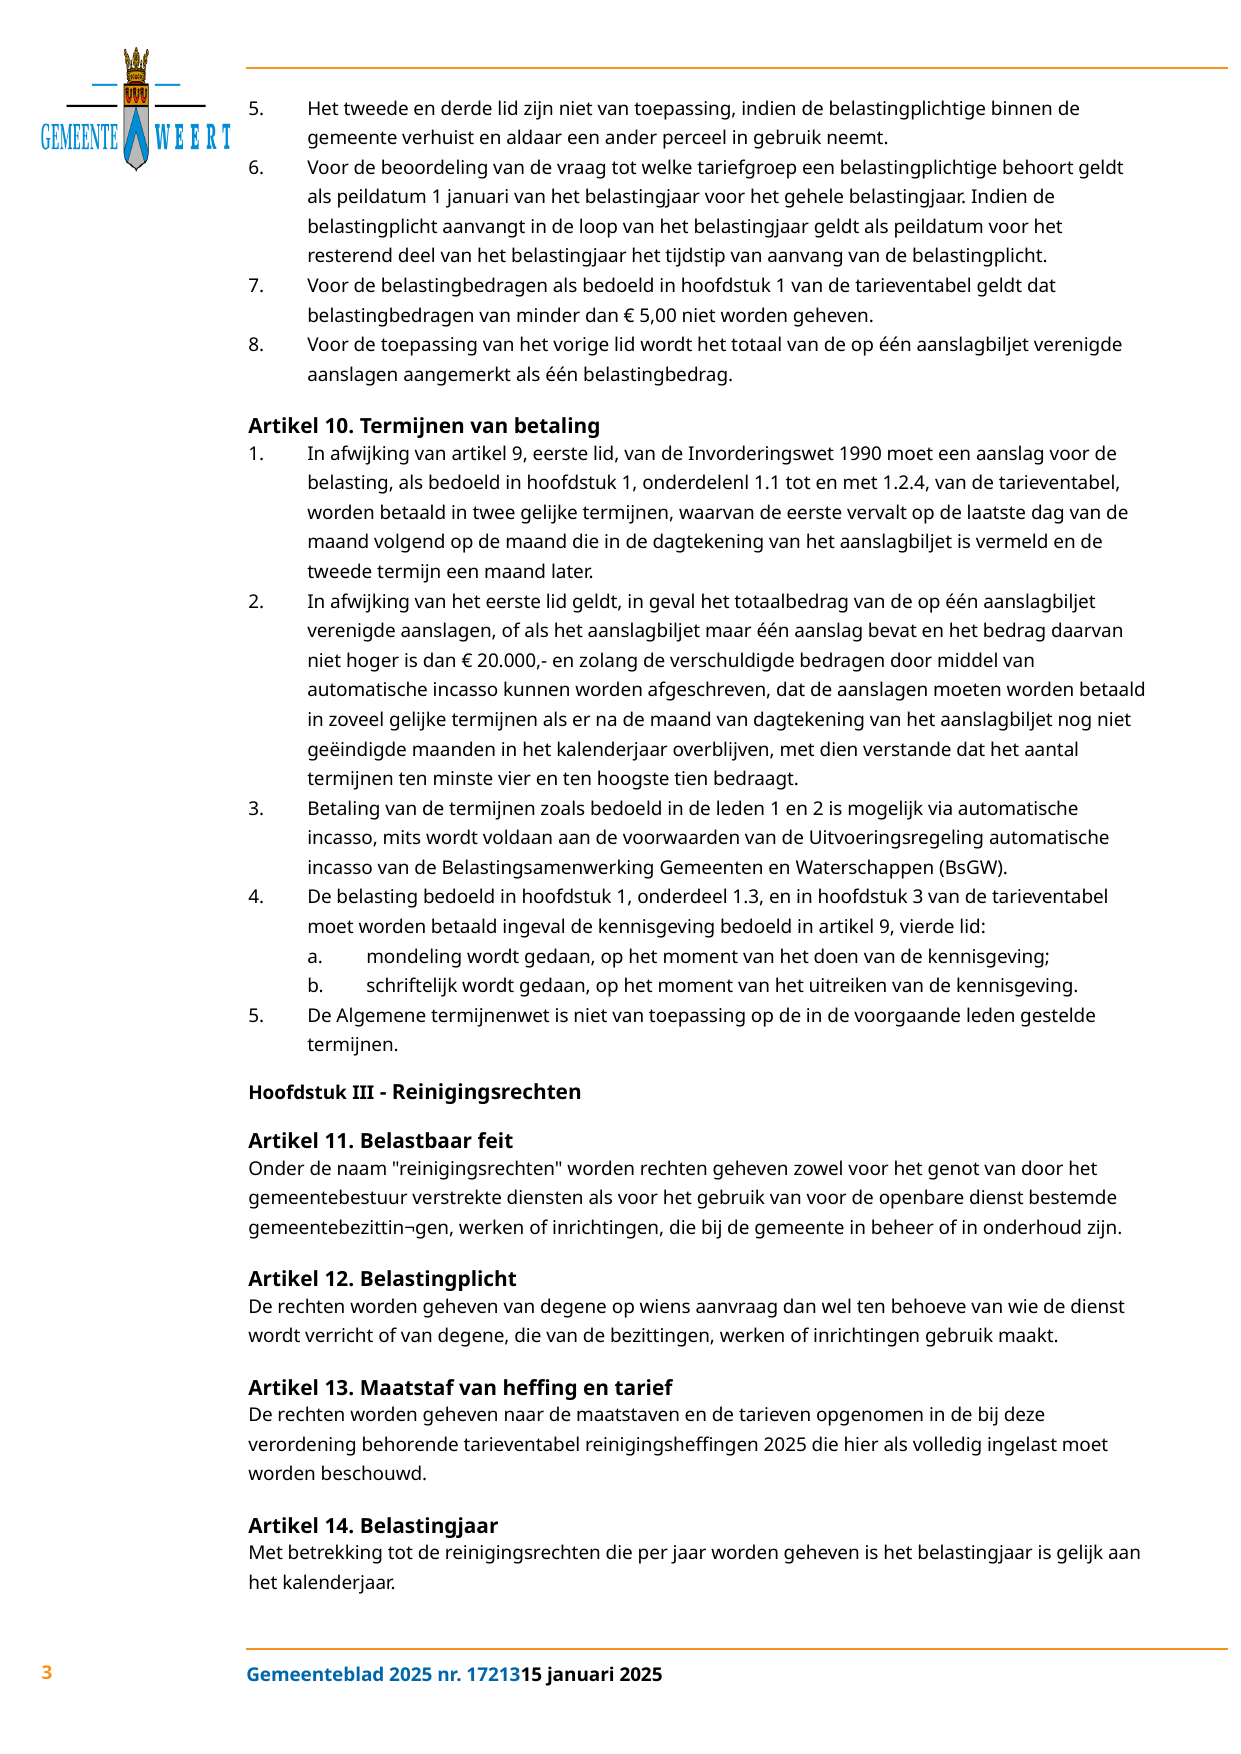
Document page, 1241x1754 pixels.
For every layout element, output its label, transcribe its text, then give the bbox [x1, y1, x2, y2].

list mondeling wordt gedaan, op het moment van het doen van de kennisgeving; [307, 943, 1152, 968]
list In afwijking van artikel 9, eerste lid, van de Invorderingswet 1990 moet een aanslag voor de belasting, als bedoeld in hoofdstuk 1, onderdelenl 1.1 tot en met 1.2.4, van de tarieventabel, worden betaald in twee gelijke termijnen, waarvan de eerste vervalt op de laatste dag van de maand volgend op de maand die in de dagtekening van het aanslagbiljet is vermeld en de tweede termijn een maand later. [248, 440, 1152, 584]
list In afwijking van het eerste lid geldt, in geval het totaalbedrag van de op één aanslagbiljet verenigde aanslagen, of als het aanslagbiljet maar één aanslag bevat en het bedrag daarvan niet hoger is dan € 20.000,- en zolang de verschuldigde bedragen door middel van automatische incasso kunnen worden afgeschreven, dat de aanslagen moeten worden betaald in zoveel gelijke termijnen als er na de maand van dagtekening van het aanslagbiljet nog niet geëindigde maanden in het kalenderjaar overblijven, met dien verstande dat het aantal termijnen ten minste vier en ten hoogste tien bedraagt. [248, 588, 1152, 791]
list De belasting bedoeld in hoofdstuk 1, onderdeel 1.3, en in hoofdstuk 3 van de tarieventabel moet worden betaald ingeval de kennisgeving bedoeld in artikel 9, vierde lid: [248, 884, 1152, 939]
text Met betrekking tot de reinigingsrechten die per jaar worden geheven is het belastingjaar is gelijk aan het kalenderjaar. [248, 1539, 1152, 1595]
list Voor de toepassing van het vorige lid wordt het totaal van de op één aanslagbiljet verenigde aanslagen aangemerkt als één belastingbedrag. [248, 331, 1152, 387]
list De Algemene termijnenwet is niet van toepassing op de in de voorgaande leden gestelde termijnen. [248, 1002, 1152, 1057]
list schriftelijk wordt gedaan, op het moment van het uitreiken van de kennisgeving. [307, 972, 1152, 998]
list Betaling van de termijnen zoals bedoeld in de leden 1 en 2 is mogelijk via automatische incasso, mits wordt voldaan aan de voorwaarden van de Uitvoeringsregeling automatische incasso van de Belastingsamenwerking Gemeenten en Waterschappen (BsGW). [248, 795, 1152, 880]
text Artikel 13. Maatstaf van heffing en tarief [248, 1373, 1152, 1401]
text De rechten worden geheven naar de maatstaven en de tarieven opgenomen in de bij deze verordening behorende tarieventabel reinigingsheffingen 2025 die hier als volledig ingelast moet worden beschouwd. [248, 1401, 1152, 1486]
text Artikel 10. Termijnen van betaling [248, 411, 1152, 440]
picture [41, 47, 231, 172]
list Voor de beoordeling van de vraag tot welke tariefgroep een belastingplichtige behoort geldt als peildatum 1 januari van het belastingjaar voor het gehele belastingjaar. Indien de belastingplicht aanvangt in de loop van het belastingjaar geldt als peildatum voor het resterend deel van het belastingjaar het tijdstip van aanvang van de belastingplicht. [248, 154, 1152, 268]
list Het tweede en derde lid zijn niet van toepassing, indien de belastingplichtige binnen de gemeente verhuist en aldaar een ander perceel in gebruik neemt. [248, 95, 1152, 150]
text Artikel 14. Belastingjaar [248, 1511, 1152, 1539]
text Hoofdstuk III - Reinigingsrechten [248, 1077, 1152, 1106]
list Voor de belastingbedragen als bedoeld in hoofdstuk 1 van de tarieventabel geldt dat belastingbedragen van minder dan € 5,00 niet worden geheven. [248, 272, 1152, 328]
text De rechten worden geheven van degene op wiens aanvraag dan wel ten behoeve van wie de dienst wordt verricht of van degene, die van de bezittingen, werken of inrichtingen gebruik maakt. [248, 1293, 1152, 1348]
text Artikel 11. Belastbaar feit [248, 1126, 1152, 1155]
text Artikel 12. Belastingplicht [248, 1264, 1152, 1293]
text Onder de naam "reinigingsrechten" worden rechten geheven zowel voor het genot van door het gemeentebestuur verstrekte diensten als voor het gebruik van voor de openbare dienst bestemde gemeentebezittin¬gen, werken of inrichtingen, die bij de gemeente in beheer of in onderhoud zijn. [248, 1155, 1152, 1240]
